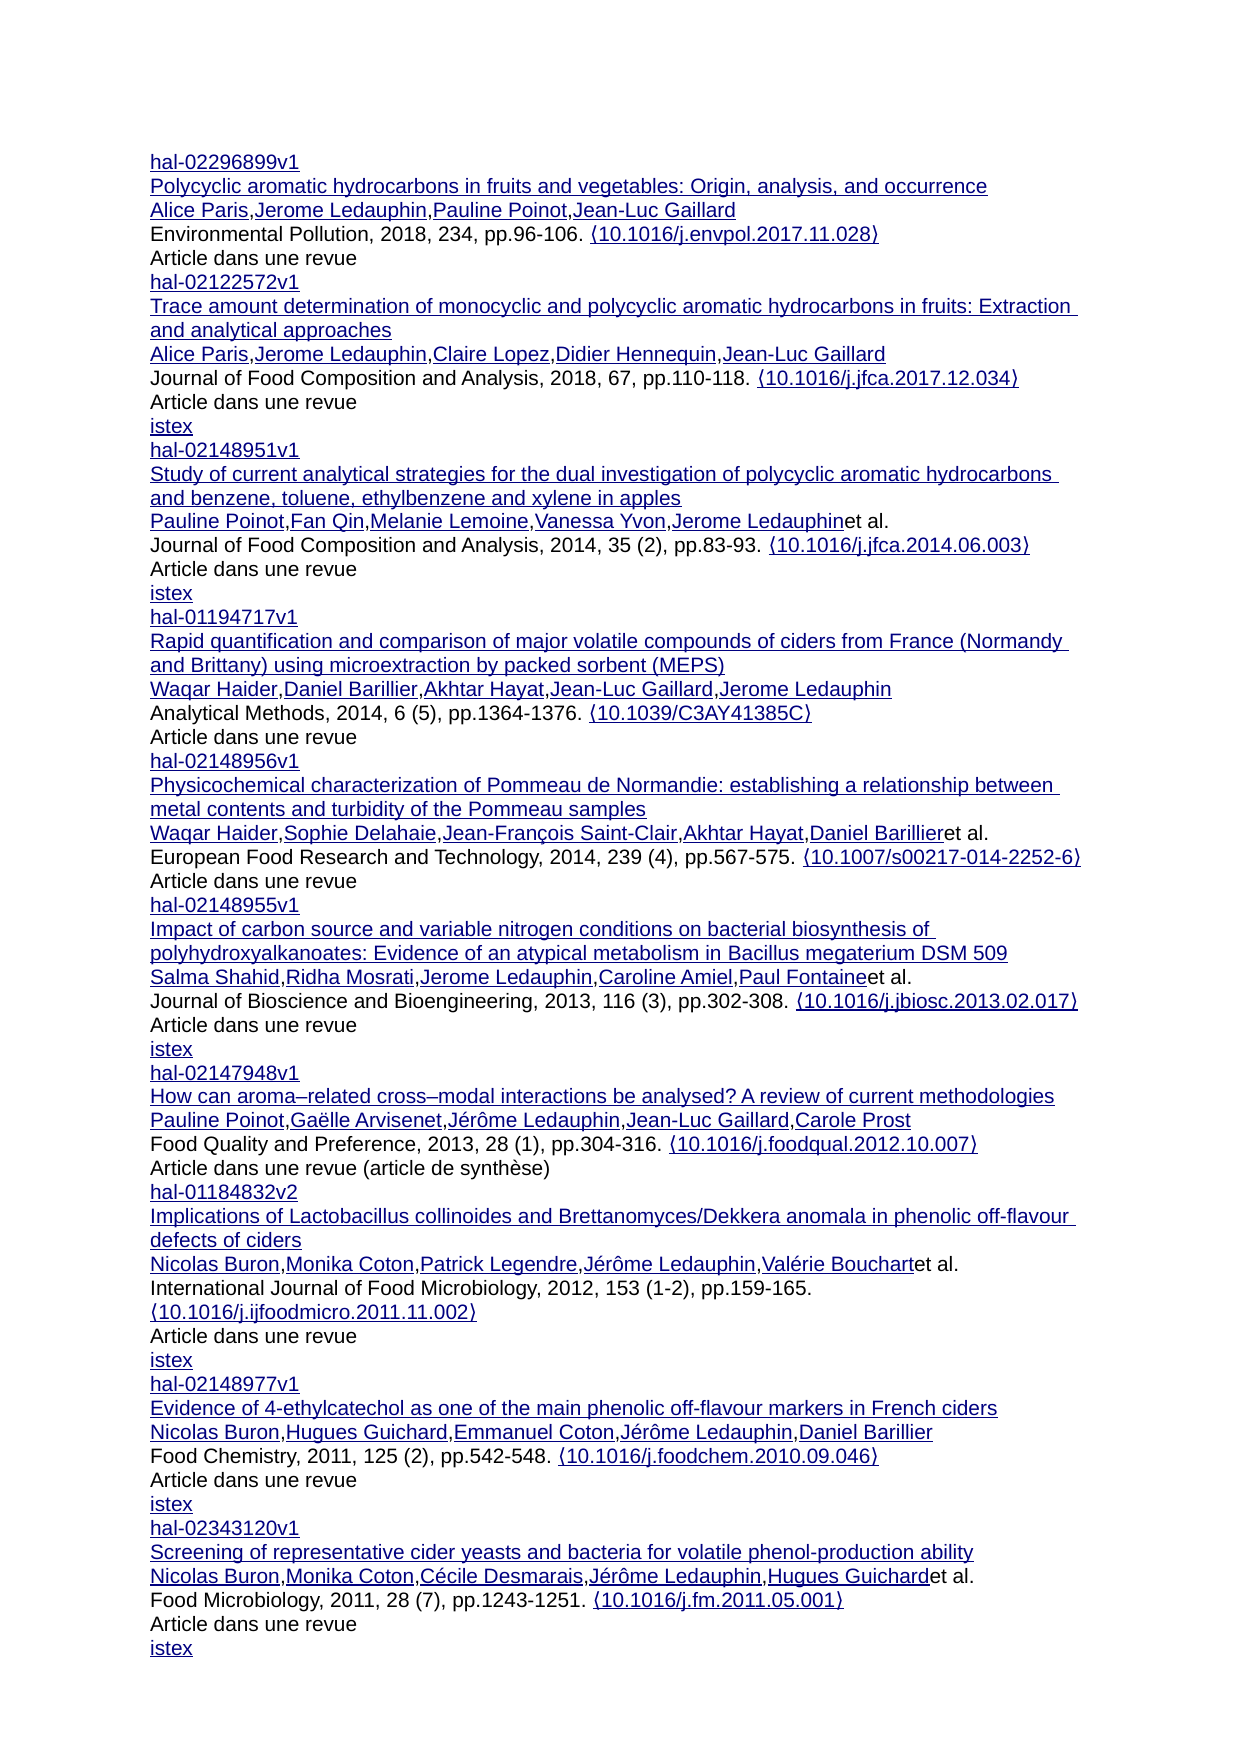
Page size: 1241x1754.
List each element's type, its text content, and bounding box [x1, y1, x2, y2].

table_cell Physicochemical characterization of Pommeau de Normandie: establishing a relationship between metal contents and turbidity of the Pommeau samples Waqar Haider,Sophie Delahaie,Jean-François Saint-Clair,Akhtar Hayat,Daniel Barillieret al. European Food Research and Technology, 2014, 239 (4), pp.567-575. ⟨10.1007/s00217-014-2252-6⟩ Article dans une revue hal-02148955v1 [150, 773, 1090, 917]
table_cell Study of current analytical strategies for the dual investigation of polycyclic aromatic hydrocarbons and benzene, toluene, ethylbenzene and xylene in apples Pauline Poinot,Fan Qin,Melanie Lemoine,Vanessa Yvon,Jerome Ledauphinet al. Journal of Food Composition and Analysis, 2014, 35 (2), pp.83-93. ⟨10.1016/j.jfca.2014.06.003⟩ Article dans une revue istex hal-01194717v1 [150, 461, 1090, 629]
table_cell Trace amount determination of monocyclic and polycyclic aromatic hydrocarbons in fruits: Extraction and analytical approaches Alice Paris,Jerome Ledauphin,Claire Lopez,Didier Hennequin,Jean-Luc Gaillard Journal of Food Composition and Analysis, 2018, 67, pp.110-118. ⟨10.1016/j.jfca.2017.12.034⟩ Article dans une revue istex hal-02148951v1 [150, 294, 1090, 461]
table_cell Implications of Lactobacillus collinoides and Brettanomyces/Dekkera anomala in phenolic off-flavour defects of ciders Nicolas Buron,Monika Coton,Patrick Legendre,Jérôme Ledauphin,Valérie Bouchartet al. International Journal of Food Microbiology, 2012, 153 (1-2), pp.159-165. ⟨10.1016/j.ijfoodmicro.2011.11.002⟩ Article dans une revue istex hal-02148977v1 [150, 1204, 1090, 1396]
table_cell hal-02296899v1 [150, 150, 1090, 174]
table_cell Impact of carbon source and variable nitrogen conditions on bacterial biosynthesis of polyhydroxyalkanoates: Evidence of an atypical metabolism in Bacillus megaterium DSM 509 Salma Shahid,Ridha Mosrati,Jerome Ledauphin,Caroline Amiel,Paul Fontaineet al. Journal of Bioscience and Bioengineering, 2013, 116 (3), pp.302-308. ⟨10.1016/j.jbiosc.2013.02.017⟩ Article dans une revue istex hal-02147948v1 [150, 917, 1090, 1084]
table_cell Evidence of 4-ethylcatechol as one of the main phenolic off-flavour markers in French ciders Nicolas Buron,Hugues Guichard,Emmanuel Coton,Jérôme Ledauphin,Daniel Barillier Food Chemistry, 2011, 125 (2), pp.542-548. ⟨10.1016/j.foodchem.2010.09.046⟩ Article dans une revue istex hal-02343120v1 [150, 1396, 1090, 1539]
table_cell Polycyclic aromatic hydrocarbons in fruits and vegetables: Origin, analysis, and occurrence Alice Paris,Jerome Ledauphin,Pauline Poinot,Jean-Luc Gaillard Environmental Pollution, 2018, 234, pp.96-106. ⟨10.1016/j.envpol.2017.11.028⟩ Article dans une revue hal-02122572v1 [150, 174, 1090, 294]
table_cell How can aroma–related cross–modal interactions be analysed? A review of current methodologies Pauline Poinot,Gaëlle Arvisenet,Jérôme Ledauphin,Jean-Luc Gaillard,Carole Prost Food Quality and Preference, 2013, 28 (1), pp.304-316. ⟨10.1016/j.foodqual.2012.10.007⟩ Article dans une revue (article de synthèse) hal-01184832v2 [150, 1084, 1090, 1204]
table_cell Rapid quantification and comparison of major volatile compounds of ciders from France (Normandy and Brittany) using microextraction by packed sorbent (MEPS) Waqar Haider,Daniel Barillier,Akhtar Hayat,Jean-Luc Gaillard,Jerome Ledauphin Analytical Methods, 2014, 6 (5), pp.1364-1376. ⟨10.1039/C3AY41385C⟩ Article dans une revue hal-02148956v1 [150, 629, 1090, 773]
table_cell Screening of representative cider yeasts and bacteria for volatile phenol-production ability Nicolas Buron,Monika Coton,Cécile Desmarais,Jérôme Ledauphin,Hugues Guichardet al. Food Microbiology, 2011, 28 (7), pp.1243-1251. ⟨10.1016/j.fm.2011.05.001⟩ Article dans une revue istex [150, 1540, 1090, 1659]
